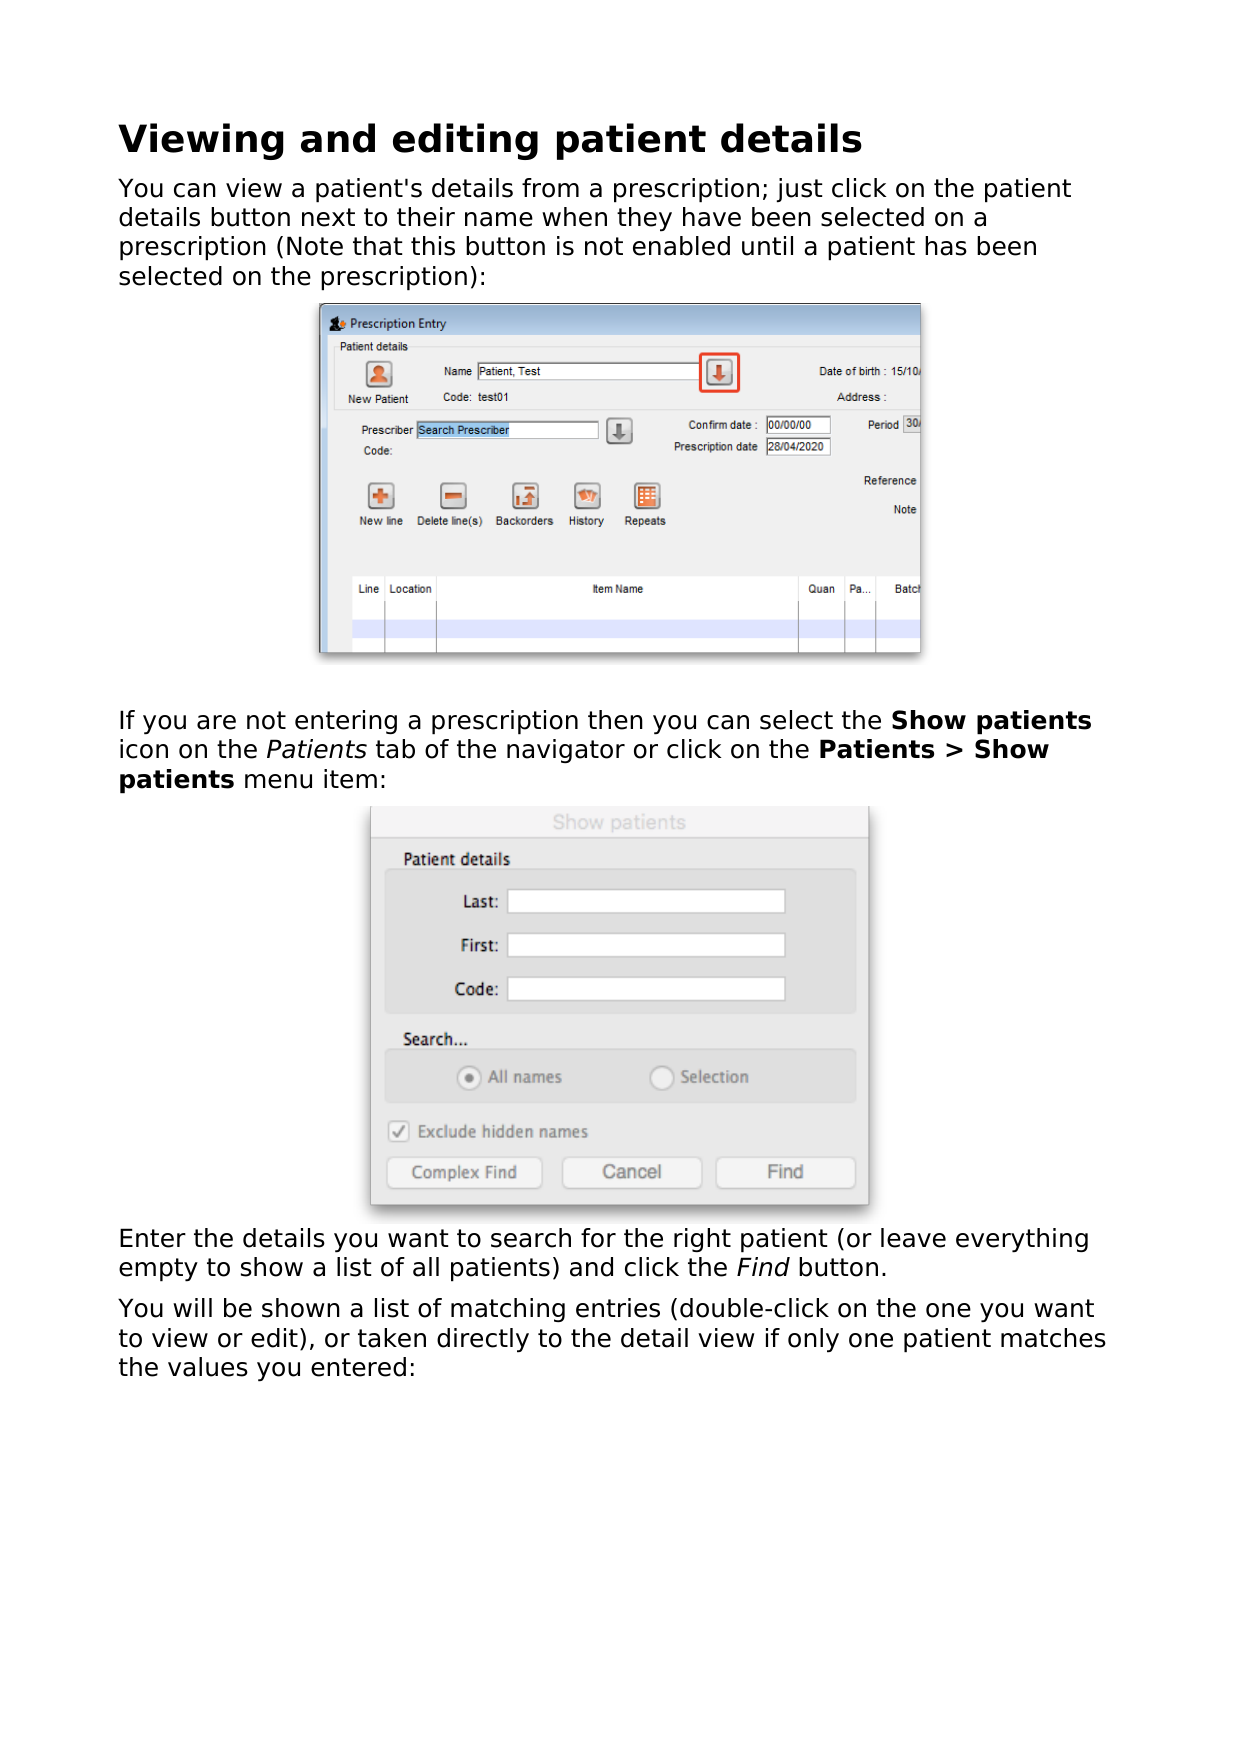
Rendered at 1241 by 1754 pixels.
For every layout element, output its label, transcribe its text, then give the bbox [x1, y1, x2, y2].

picture [307, 303, 933, 665]
subtitle Viewing and editing patient details [118, 118, 1122, 162]
picture [352, 806, 888, 1224]
text If you are not entering a prescription then you can select the Show patients icon on the Patients tab of the navigator or click on the Patients > Show patients menu item: [118, 707, 1122, 794]
text You can view a patient's details from a prescription; just click on the patient details button next to their name when they have been selected on a prescription (Note that this button is not enabled until a patient has been selected on the prescription): [118, 174, 1122, 291]
text Enter the details you want to search for the right patient (or leave everything empty to show a list of all patients) and click the Find button. [118, 1049, 1122, 1282]
text You will be shown a list of matching entries (double-click on the one you want to view or edit), or taken directly to the detail view if only one patient matches the values you entered: [118, 1294, 1122, 1382]
